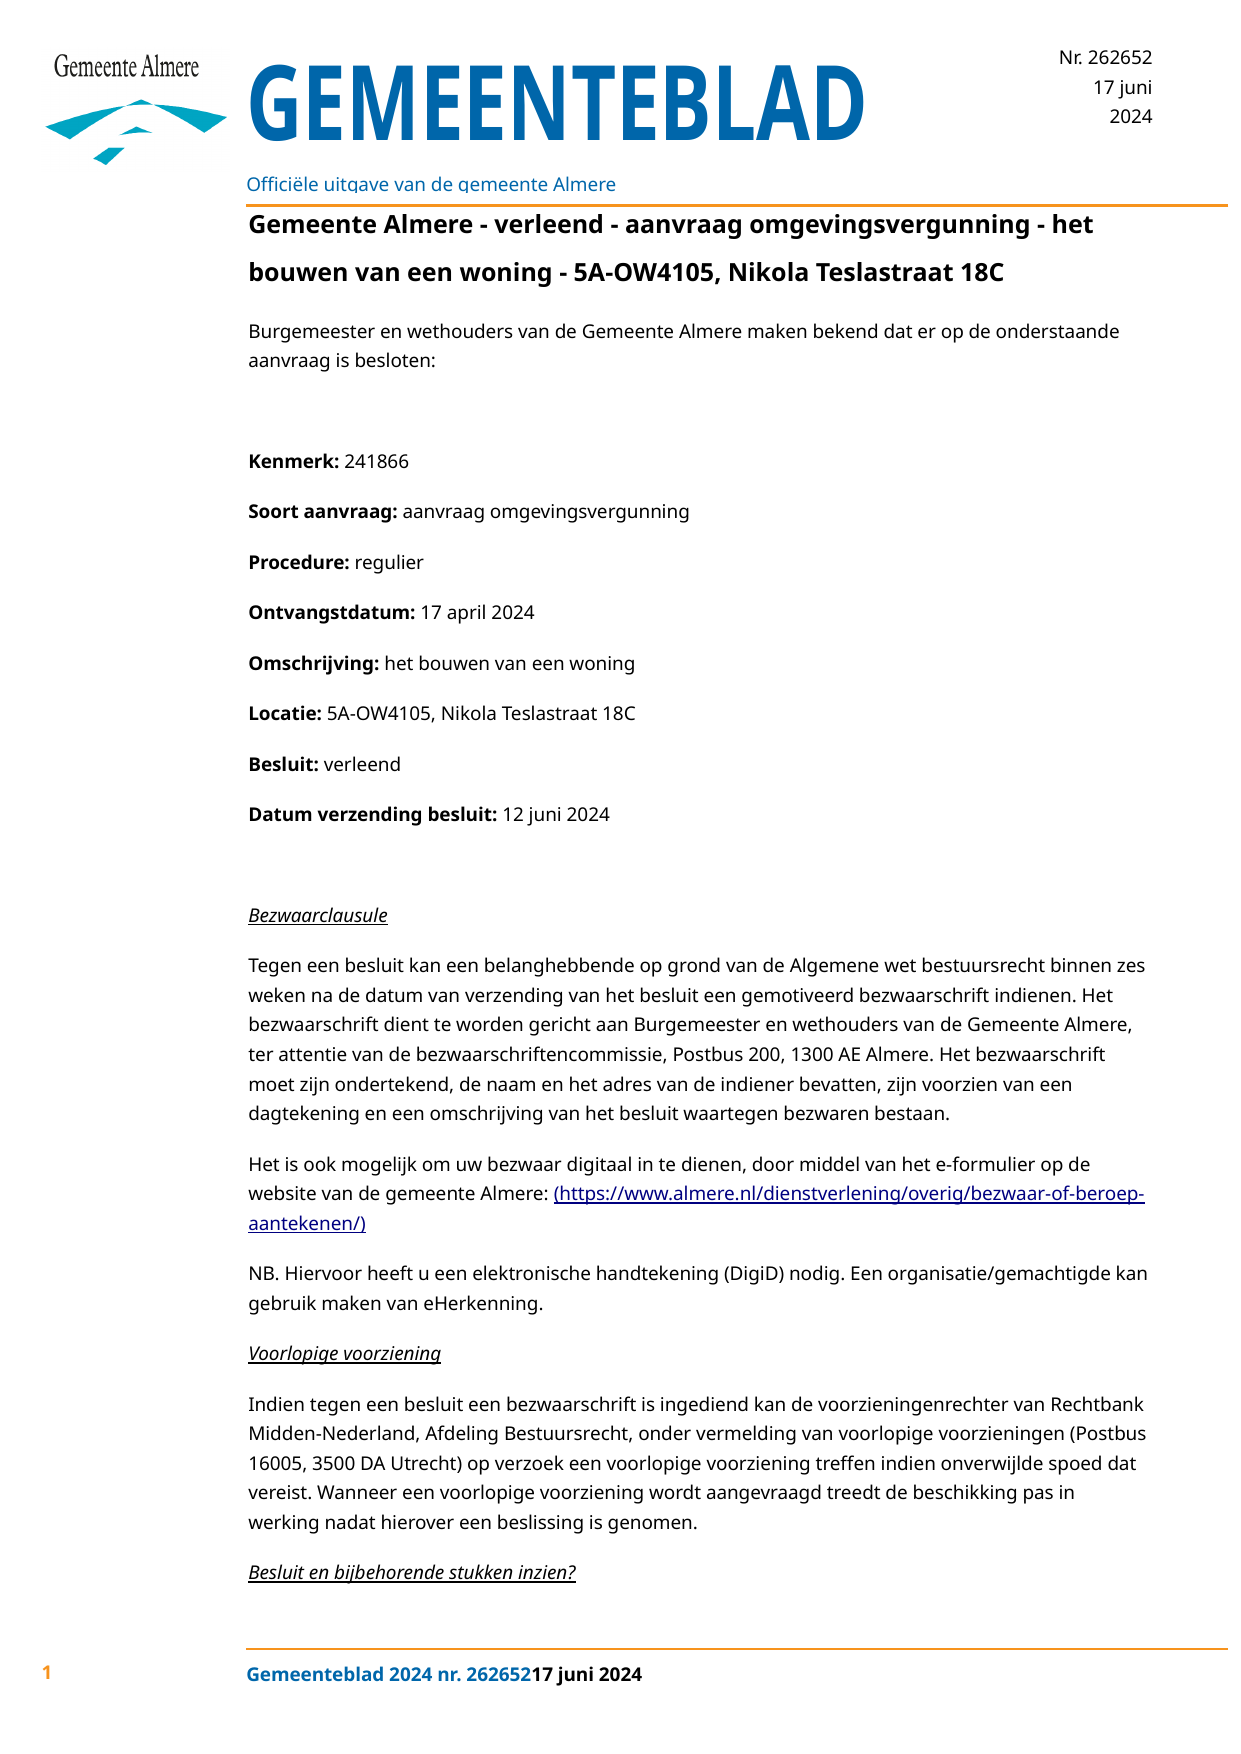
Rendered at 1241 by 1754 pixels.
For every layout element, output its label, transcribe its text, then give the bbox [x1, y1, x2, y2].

text Datum verzending besluit: 12 juni 2024 [248, 801, 1152, 827]
text Soort aanvraag: aanvraag omgevingsvergunning [248, 499, 1152, 524]
text Procedure: regulier [248, 549, 1152, 575]
text Burgemeester en wethouders van de Gemeente Almere maken bekend dat er op de onderstaande aanvraag is besloten: [248, 318, 1152, 373]
text Gemeente Almere - verleend - aanvraag omgevingsvergunning - het bouwen van een woning - 5A-OW4105, Nikola Teslastraat 18C [248, 207, 1152, 288]
text NB. Hiervoor heeft u een elektronische handtekening (DigiD) nodig. Een organisatie/gemachtigde kan gebruik maken van eHerkenning. [248, 1260, 1152, 1316]
text Indien tegen een besluit een bezwaarschrift is ingediend kan de voorzieningenrechter van Rechtbank Midden-Nederland, Afdeling Bestuursrecht, onder vermelding van voorlopige voorzieningen (Postbus 16005, 3500 DA Utrecht) op verzoek een voorlopige voorziening treffen indien onverwijlde spoed dat vereist. Wanneer een voorlopige voorziening wordt aangevraagd treedt de beschikking pas in werking nadat hierover een beslissing is genomen. [248, 1391, 1152, 1535]
text Omschrijving: het bouwen van een woning [248, 650, 1152, 676]
text Besluit en bijbehorende stukken inzien? [248, 1559, 1152, 1585]
text Besluit: verleend [248, 751, 1152, 777]
text Ontvangstdatum: 17 april 2024 [248, 599, 1152, 625]
text Kenmerk: 241866 [248, 448, 1152, 474]
text Tegen een besluit kan een belanghebbende op grond van de Algemene wet bestuursrecht binnen zes weken na de datum van verzending van het besluit een gemotiveerd bezwaarschrift indienen. Het bezwaarschrift dient te worden gericht aan Burgemeester en wethouders van de Gemeente Almere, ter attentie van de bezwaarschriftencommissie, Postbus 200, 1300 AE Almere. Het bezwaarschrift moet zijn ondertekend, de naam en het adres van de indiener bevatten, zijn voorzien van een dagtekening en een omschrijving van het besluit waartegen bezwaren bestaan. [248, 952, 1152, 1126]
text Locatie: 5A-OW4105, Nikola Teslastraat 18C [248, 700, 1152, 726]
text Het is ook mogelijk om uw bezwaar digitaal in te dienen, door middel van het e-formulier op de website van de gemeente Almere: (https://www.almere.nl/dienstverlening/overig/bezwaar-of-beroep-aantekenen/) [248, 1151, 1152, 1236]
picture [41, 47, 231, 172]
text Bezwaarclausule [248, 902, 1152, 928]
text Voorlopige voorziening [248, 1340, 1152, 1366]
